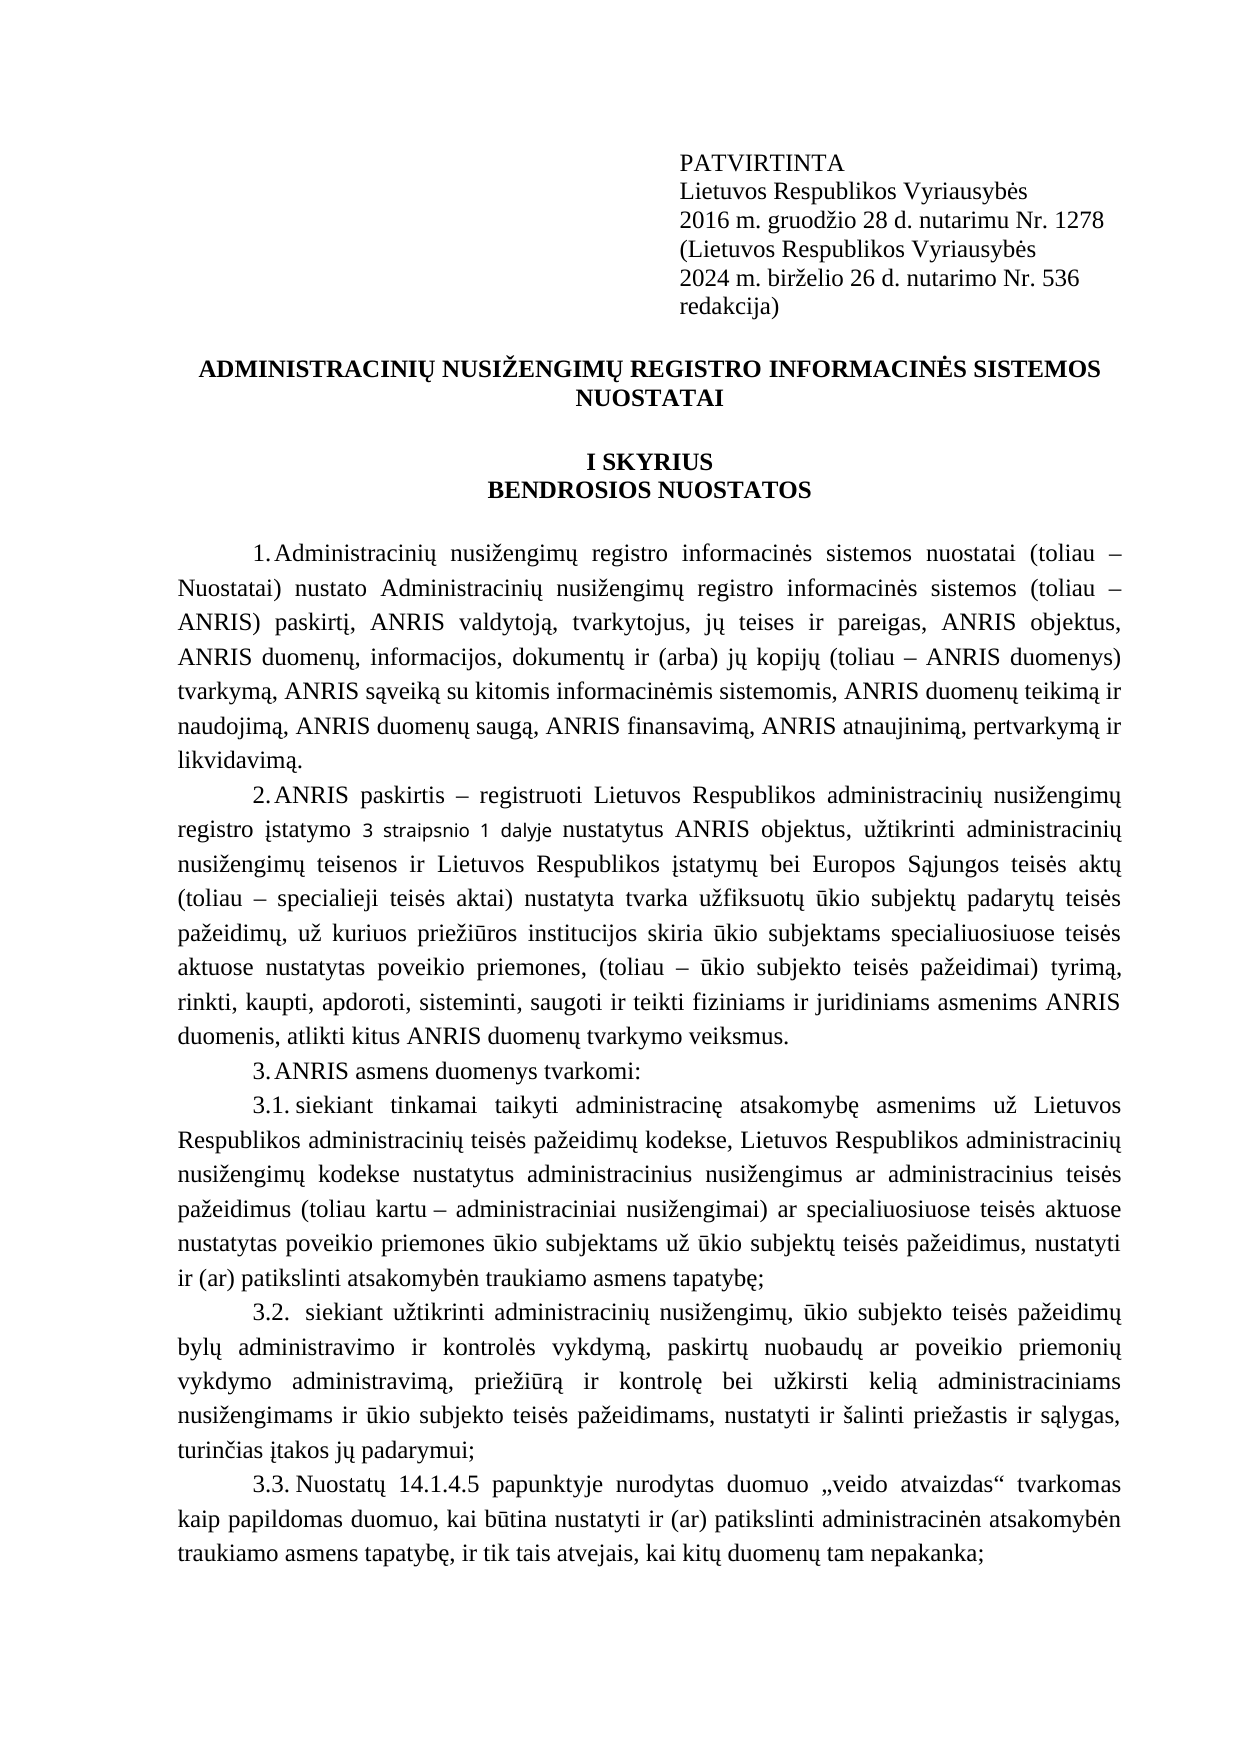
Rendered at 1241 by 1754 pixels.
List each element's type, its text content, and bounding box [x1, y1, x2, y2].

text 2016 m. gruodžio 28 d. nutarimu Nr. 1278 [679, 205, 1122, 234]
text 3. ANRIS asmens duomenys tvarkomi: [177, 1056, 1122, 1084]
text ADMINISTRACINIŲ NUSIŽENGIMŲ REGISTRO informacinės sistemos NUOSTATAI [177, 354, 1122, 412]
text I SKYRIUS [177, 447, 1122, 475]
text Lietuvos Respublikos Vyriausybės [679, 176, 1122, 205]
text redakcija) [679, 291, 1129, 320]
text (Lietuvos Respublikos Vyriausybės [177, 234, 1122, 263]
text 1. Administracinių nusižengimų registro informacinės sistemos nuostatai (toliau – Nuostatai) nustato Administracinių nusižengimų registro informacinės sistemos (toliau – ANRIS) paskirtį, ANRIS valdytoją, tvarkytojus, jų teises ir pareigas, ANRIS objektus, ANRIS duomenų, informacijos, dokumentų ir (arba) jų kopijų (toliau – ANRIS duomenys) tvarkymą, ANRIS sąveiką su kitomis informacinėmis sistemomis, ANRIS duomenų teikimą ir naudojimą, ANRIS duomenų saugą, ANRIS finansavimą, ANRIS atnaujinimą, pertvarkymą ir likvidavimą. [177, 538, 1122, 774]
text Bendrosios nuostatos [177, 475, 1122, 504]
text PATVIRTINTA [679, 148, 1122, 176]
text 2024 m. birželio 26 d. nutarimo Nr. 536 [177, 263, 1122, 291]
text 3.1. siekiant tinkamai taikyti administracinę atsakomybę asmenims už Lietuvos Respublikos administracinių teisės pažeidimų kodekse, Lietuvos Respublikos administracinių nusižengimų kodekse nustatytus administracinius nusižengimus ar administracinius teisės pažeidimus (toliau kartu – administraciniai nusižengimai) ar specialiuosiuose teisės aktuose nustatytas poveikio priemones ūkio subjektams už ūkio subjektų teisės pažeidimus, nustatyti ir (ar) patikslinti atsakomybėn traukiamo asmens tapatybę; [177, 1090, 1122, 1291]
text 2. ANRIS paskirtis – registruoti Lietuvos Respublikos administracinių nusižengimų registro įstatymo 3 straipsnio 1 dalyje nustatytus ANRIS objektus, užtikrinti administracinių nusižengimų teisenos ir Lietuvos Respublikos įstatymų bei Europos Sąjungos teisės aktų (toliau – specialieji teisės aktai) nustatyta tvarka užfiksuotų ūkio subjektų padarytų teisės pažeidimų, už kuriuos priežiūros institucijos skiria ūkio subjektams specialiuosiuose teisės aktuose nustatytas poveikio priemones, (toliau – ūkio subjekto teisės pažeidimai) tyrimą, rinkti, kaupti, apdoroti, sisteminti, saugoti ir teikti fiziniams ir juridiniams asmenims ANRIS duomenis, atlikti kitus ANRIS duomenų tvarkymo veiksmus. [177, 780, 1122, 1050]
text 3.3. Nuostatų 14.1.4.5 papunktyje nurodytas duomuo „veido atvaizdas“ tvarkomas kaip papildomas duomuo, kai būtina nustatyti ir (ar) patikslinti administracinėn atsakomybėn traukiamo asmens tapatybę, ir tik tais atvejais, kai kitų duomenų tam nepakanka; [177, 1469, 1122, 1567]
text 3.2. siekiant užtikrinti administracinių nusižengimų, ūkio subjekto teisės pažeidimų bylų administravimo ir kontrolės vykdymą, paskirtų nuobaudų ar poveikio priemonių vykdymo administravimą, priežiūrą ir kontrolę bei užkirsti kelią administraciniams nusižengimams ir ūkio subjekto teisės pažeidimams, nustatyti ir šalinti priežastis ir sąlygas, turinčias įtakos jų padarymui; [177, 1297, 1122, 1464]
